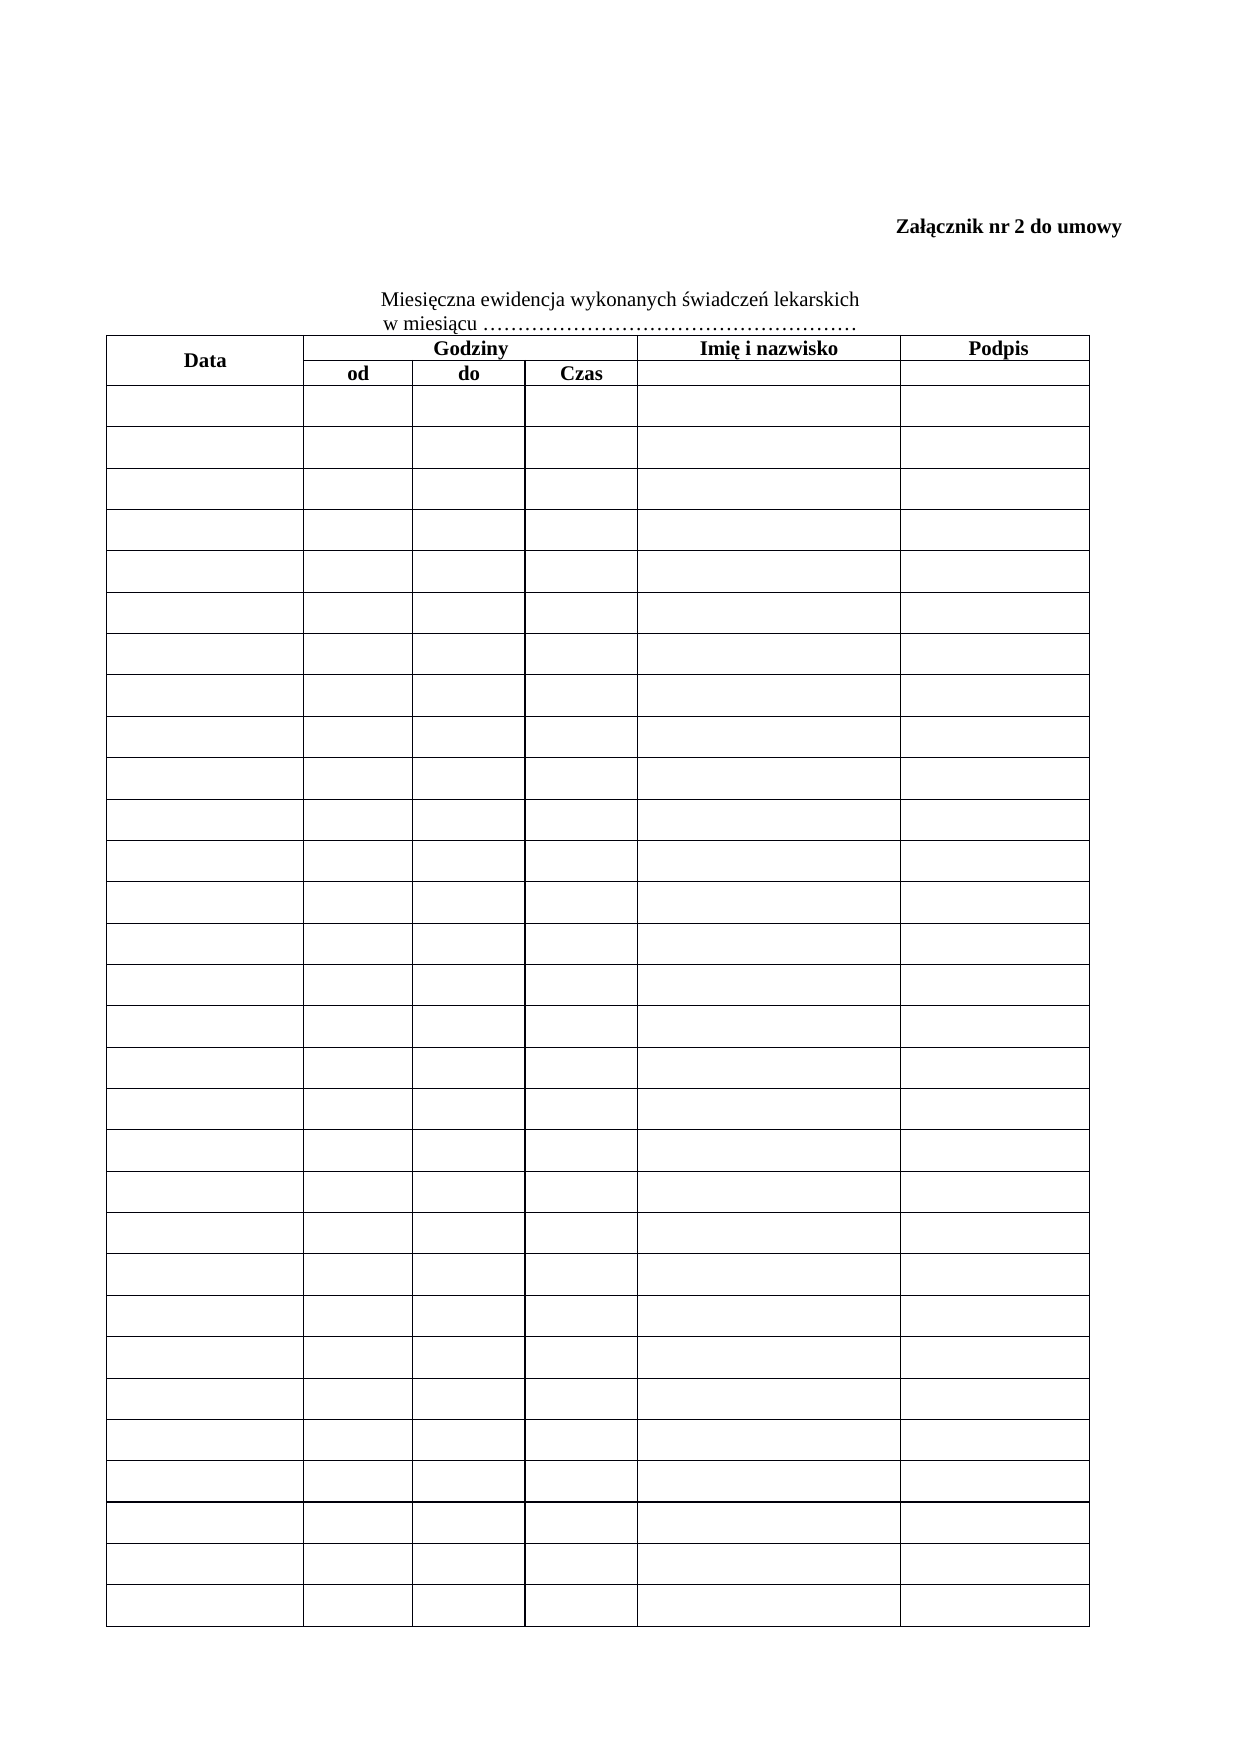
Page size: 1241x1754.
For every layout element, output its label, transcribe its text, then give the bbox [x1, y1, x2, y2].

table_cell [526, 1172, 637, 1212]
table_cell [901, 924, 1089, 964]
table_cell [901, 427, 1089, 468]
table_cell [526, 1048, 637, 1088]
table_cell [526, 924, 637, 964]
table_cell [526, 510, 637, 550]
table_cell [304, 882, 412, 922]
table_cell do [413, 361, 524, 385]
table_cell [901, 882, 1089, 922]
table_cell [413, 1130, 524, 1171]
table_cell [526, 1337, 637, 1377]
table_cell [107, 1048, 303, 1088]
table_cell [413, 1172, 524, 1212]
table_cell [304, 1048, 412, 1088]
table_cell [901, 1544, 1089, 1584]
table_cell [413, 1048, 524, 1088]
table_cell [304, 634, 412, 674]
table_cell [413, 1544, 524, 1584]
table_cell [526, 1296, 637, 1336]
table_cell [413, 1213, 524, 1253]
table_cell [304, 800, 412, 840]
text Miesięczna ewidencja wykonanych świadczeń lekarskich [118, 287, 1122, 311]
table_cell [526, 965, 637, 1005]
table_cell [526, 634, 637, 674]
table_cell [413, 1379, 524, 1419]
table_cell [413, 1503, 524, 1543]
table_cell [901, 717, 1089, 757]
table_header Imię i nazwisko [638, 336, 900, 360]
table_cell [107, 758, 303, 798]
table_cell [638, 1089, 900, 1129]
table_cell [304, 1006, 412, 1047]
table_cell [413, 634, 524, 674]
table_cell [526, 427, 637, 468]
table_cell [638, 593, 900, 633]
table_cell [304, 965, 412, 1005]
table_cell [107, 1420, 303, 1460]
table_cell [107, 593, 303, 633]
table_cell [638, 1172, 900, 1212]
table_cell [638, 634, 900, 674]
table_cell [901, 758, 1089, 798]
table_cell [304, 1130, 412, 1171]
table_cell [304, 551, 412, 592]
table_cell [901, 634, 1089, 674]
table_cell [526, 841, 637, 881]
table_cell [526, 551, 637, 592]
table_cell [526, 469, 637, 509]
table_cell od [304, 361, 412, 385]
table_cell [526, 717, 637, 757]
table_cell [526, 593, 637, 633]
table_cell [107, 1296, 303, 1336]
table_cell [107, 675, 303, 716]
table_cell [413, 1006, 524, 1047]
table_cell [304, 675, 412, 716]
table_cell [526, 1006, 637, 1047]
table_cell [413, 1585, 524, 1626]
table_cell [304, 1172, 412, 1212]
table_cell [638, 758, 900, 798]
table_cell [638, 386, 900, 426]
table_cell [638, 427, 900, 468]
table_cell [901, 1006, 1089, 1047]
table_cell [107, 510, 303, 550]
table_cell [107, 1130, 303, 1171]
table_cell [304, 1461, 412, 1501]
table_cell [413, 882, 524, 922]
table_cell [413, 469, 524, 509]
table_cell [901, 361, 1089, 385]
table_cell [901, 1420, 1089, 1460]
table_cell [638, 1503, 900, 1543]
table_header Data [107, 336, 303, 385]
table_cell [413, 1461, 524, 1501]
table_cell [901, 1089, 1089, 1129]
table_cell [526, 1379, 637, 1419]
table_cell [638, 1130, 900, 1171]
table_cell [304, 593, 412, 633]
table_cell [107, 1503, 303, 1543]
table_cell [107, 386, 303, 426]
table_cell [526, 1254, 637, 1295]
table_cell [413, 965, 524, 1005]
table_cell [107, 551, 303, 592]
table_cell [413, 386, 524, 426]
table_cell [638, 675, 900, 716]
table_cell [107, 1006, 303, 1047]
table_cell [413, 758, 524, 798]
table_cell [901, 1213, 1089, 1253]
table_cell [304, 1089, 412, 1129]
table_cell [638, 924, 900, 964]
table_cell [901, 1379, 1089, 1419]
table_cell [413, 1420, 524, 1460]
table_cell [638, 551, 900, 592]
table_cell [638, 510, 900, 550]
table_cell [526, 1585, 637, 1626]
table_cell [413, 1337, 524, 1377]
table_cell [304, 924, 412, 964]
table_cell [901, 1048, 1089, 1088]
table_cell [304, 1585, 412, 1626]
table_cell [107, 1213, 303, 1253]
table_cell [413, 675, 524, 716]
table_cell [304, 841, 412, 881]
table_cell [413, 427, 524, 468]
table_cell [901, 1172, 1089, 1212]
table_cell [901, 1130, 1089, 1171]
text w miesiącu ……………………………………………… [118, 311, 1122, 335]
table_cell [304, 1337, 412, 1377]
table_cell [107, 965, 303, 1005]
table_cell [638, 717, 900, 757]
table_cell [901, 965, 1089, 1005]
table_cell [526, 1544, 637, 1584]
table_cell [526, 1503, 637, 1543]
table_cell [638, 1213, 900, 1253]
table_cell [413, 1089, 524, 1129]
table_cell [413, 800, 524, 840]
table_cell [413, 593, 524, 633]
table_cell [526, 386, 637, 426]
table_cell [304, 1503, 412, 1543]
table_cell [638, 800, 900, 840]
table_cell [413, 924, 524, 964]
table_cell [107, 634, 303, 674]
table_cell [304, 1379, 412, 1419]
table_cell [107, 882, 303, 922]
table_cell [107, 1172, 303, 1212]
table_cell [413, 717, 524, 757]
table_cell [526, 1130, 637, 1171]
table_cell [304, 717, 412, 757]
table_cell [638, 1048, 900, 1088]
table_header Podpis [901, 336, 1089, 360]
table_cell [638, 1254, 900, 1295]
table_cell [107, 1585, 303, 1626]
table_cell [901, 386, 1089, 426]
table_cell [304, 1296, 412, 1336]
table_cell [526, 758, 637, 798]
table_header Godziny [304, 336, 637, 360]
table_cell [638, 882, 900, 922]
table_cell [413, 1254, 524, 1295]
table_cell [638, 1379, 900, 1419]
table_cell [901, 1296, 1089, 1336]
table_cell [304, 510, 412, 550]
table_cell [304, 1544, 412, 1584]
table_cell [638, 965, 900, 1005]
table_cell [107, 1254, 303, 1295]
table_cell [304, 469, 412, 509]
table_cell Czas [526, 361, 637, 385]
table_cell [638, 1006, 900, 1047]
table_cell [638, 1585, 900, 1626]
table_cell [638, 1337, 900, 1377]
table_cell [413, 841, 524, 881]
table_cell [638, 1544, 900, 1584]
table_cell [413, 551, 524, 592]
table_cell [901, 469, 1089, 509]
table_cell [901, 1503, 1089, 1543]
table_cell [304, 1213, 412, 1253]
table_cell [901, 1461, 1089, 1501]
table_cell [107, 1089, 303, 1129]
table_cell [526, 882, 637, 922]
table_cell [107, 427, 303, 468]
text Załącznik nr 2 do umowy [118, 214, 1122, 238]
table_cell [107, 1461, 303, 1501]
table_cell [526, 1089, 637, 1129]
table_cell [638, 1420, 900, 1460]
table_cell [638, 1296, 900, 1336]
table_cell [901, 510, 1089, 550]
table_cell [901, 800, 1089, 840]
table_cell [107, 800, 303, 840]
table_cell [107, 1337, 303, 1377]
table_cell [526, 1461, 637, 1501]
table_cell [304, 386, 412, 426]
table_cell [638, 469, 900, 509]
table_cell [107, 717, 303, 757]
table_cell [901, 1337, 1089, 1377]
table_cell [107, 841, 303, 881]
table_cell [413, 1296, 524, 1336]
table_cell [526, 800, 637, 840]
table_cell [526, 1213, 637, 1253]
table_cell [526, 1420, 637, 1460]
table_cell [638, 361, 900, 385]
table_cell [304, 1420, 412, 1460]
table_cell [107, 469, 303, 509]
table_cell [107, 924, 303, 964]
table_cell [901, 841, 1089, 881]
table_cell [638, 841, 900, 881]
table_cell [901, 1585, 1089, 1626]
table_cell [413, 510, 524, 550]
table_cell [526, 675, 637, 716]
table_cell [901, 675, 1089, 716]
table_cell [638, 1461, 900, 1501]
table_cell [901, 593, 1089, 633]
table_cell [304, 427, 412, 468]
table_cell [107, 1379, 303, 1419]
table_cell [107, 1544, 303, 1584]
table_cell [901, 551, 1089, 592]
table_cell [304, 758, 412, 798]
table_cell [901, 1254, 1089, 1295]
table_cell [304, 1254, 412, 1295]
